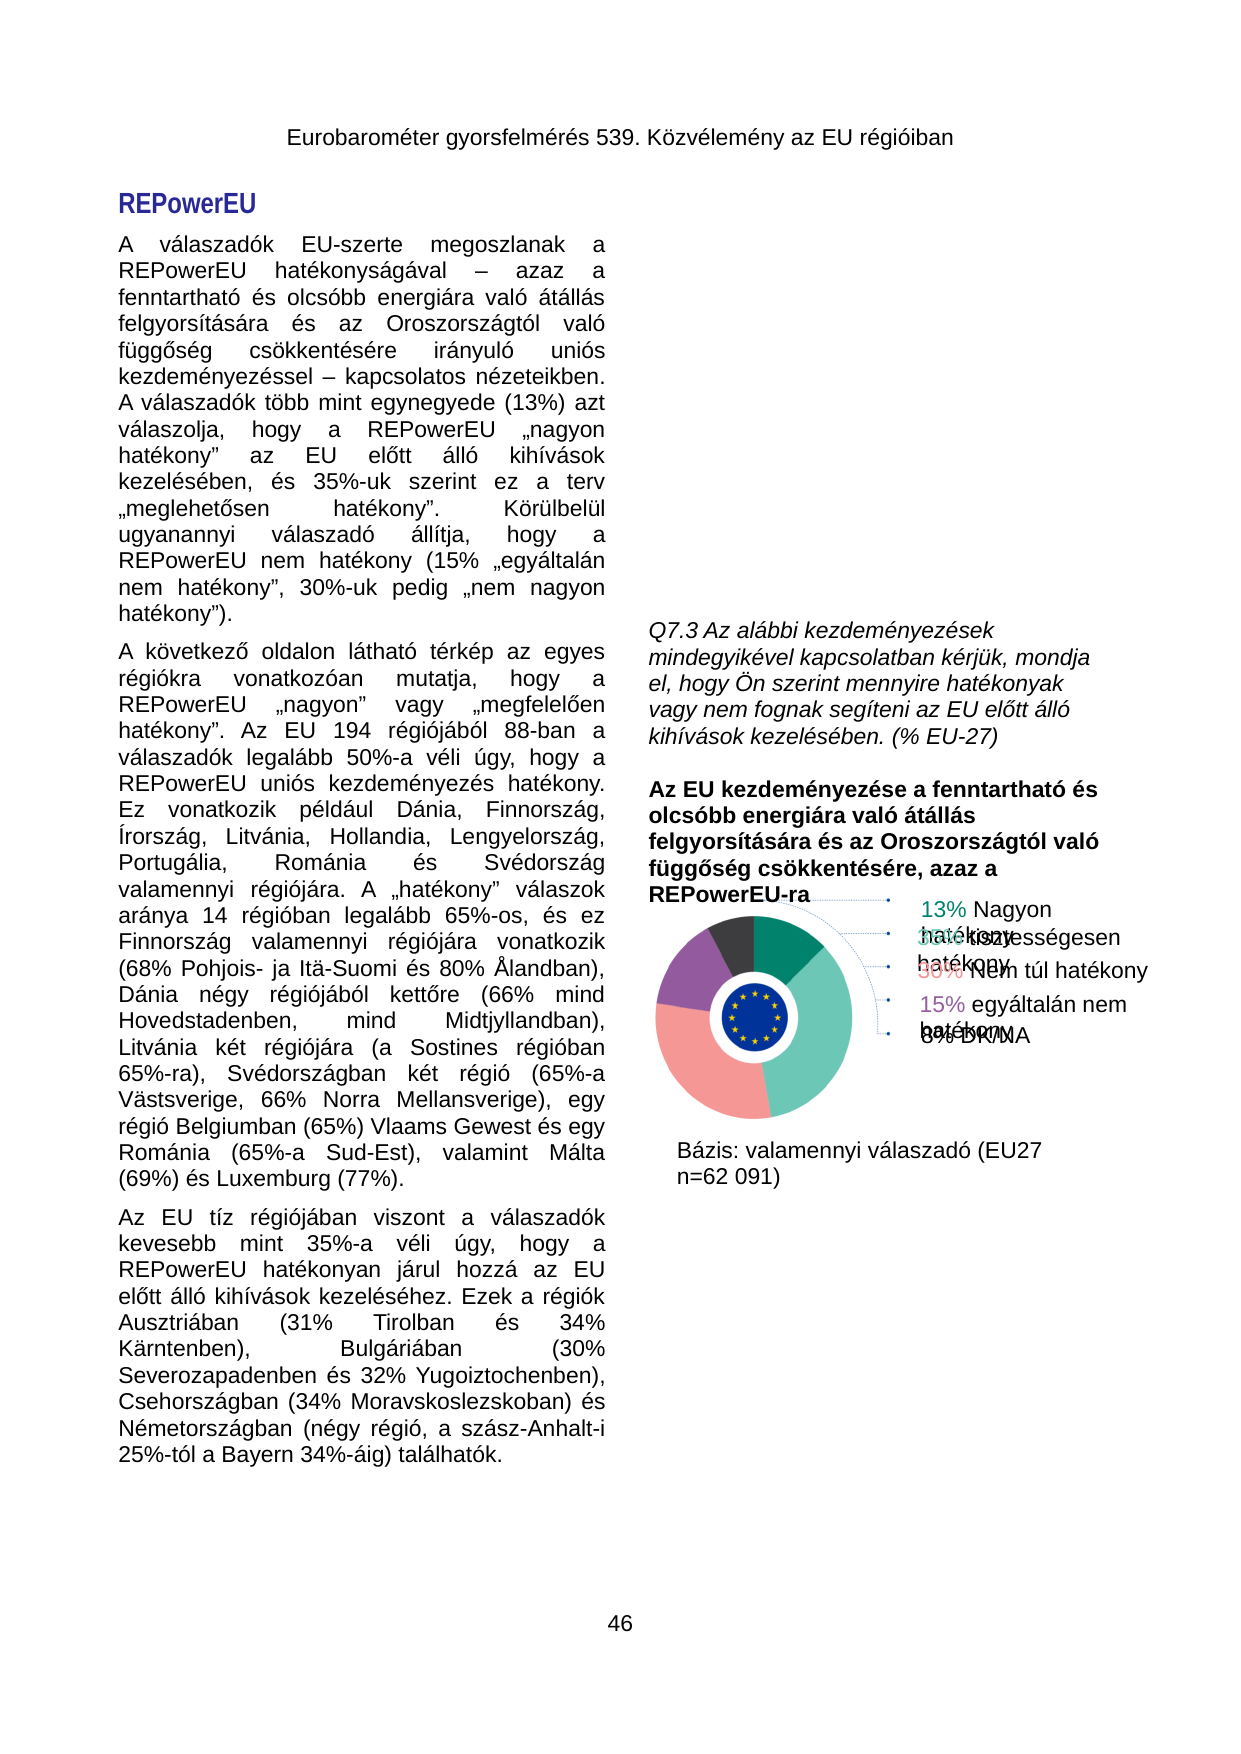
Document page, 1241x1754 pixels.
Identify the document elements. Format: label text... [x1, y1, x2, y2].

picture [699, 892, 705, 900]
text A következő oldalon látható térkép az egyes régiókra vonatkozóan mutatja, hogy a REPowerEU „nagyon” vagy „megfelelően hatékony”. Az EU 194 régiójából 88-ban a válaszadók legalább 50%-a véli úgy, hogy a REPowerEU uniós kezdeményezés hatékony. Ez vonatkozik például Dánia, Finnország, Írország, Litvánia, Hollandia, Lengyelország, Portugália, Románia és Svédország valamennyi régiójára. A „hatékony” válaszok aránya 14 régióban legalább 65%-os, és ez Finnország valamennyi régiójára vonatkozik (68% Pohjois- ja Itä-Suomi és 80% Ålandban), Dánia négy régiójából kettőre (66% mind Hovedstadenben, mind Midtjyllandban), Litvánia két régiójára (a Sostines régióban 65%-ra), Svédországban két régió (65%-a Västsverige, 66% Norra Mellansverige), egy régió Belgiumban (65%) Vlaams Gewest és egy Románia (65%-a Sud-Est), valamint Málta (69%) és Luxemburg (77%). [118, 638, 605, 1192]
picture [651, 890, 897, 1123]
text A válaszadók EU-szerte megoszlanak a REPowerEU hatékonyságával – azaz a fenntartható és olcsóbb energiára való átállás felgyorsítására és az Oroszországtól való függőség csökkentésére irányuló uniós kezdeményezéssel – kapcsolatos nézeteikben. A válaszadók több mint egynegyede (13%) azt válaszolja, hogy a REPowerEU „nagyon hatékony” az EU előtt álló kihívások kezelésében, és 35%-uk szerint ez a terv „meglehetősen hatékony”. Körülbelül ugyanannyi válaszadó állítja, hogy a REPowerEU nem hatékony (15% „egyáltalán nem hatékony”, 30%-uk pedig „nem nagyon hatékony”). [118, 231, 605, 626]
picture [769, 890, 776, 900]
text REPowerEU [118, 186, 605, 219]
text Az EU tíz régiójában viszont a válaszadók kevesebb mint 35%-a véli úgy, hogy a REPowerEU hatékonyan járul hozzá az EU előtt álló kihívások kezeléséhez. Ezek a régiók Ausztriában (31% Tirolban és 34% Kärntenben), Bulgáriában (30% Severozapadenben és 32% Yugoiztochenben), Csehországban (34% Moravskoslezskoban) és Németországban (négy régió, a szász-Anhalt-i 25%-tól a Bayern 34%-áig) találhatók. [118, 1204, 605, 1467]
